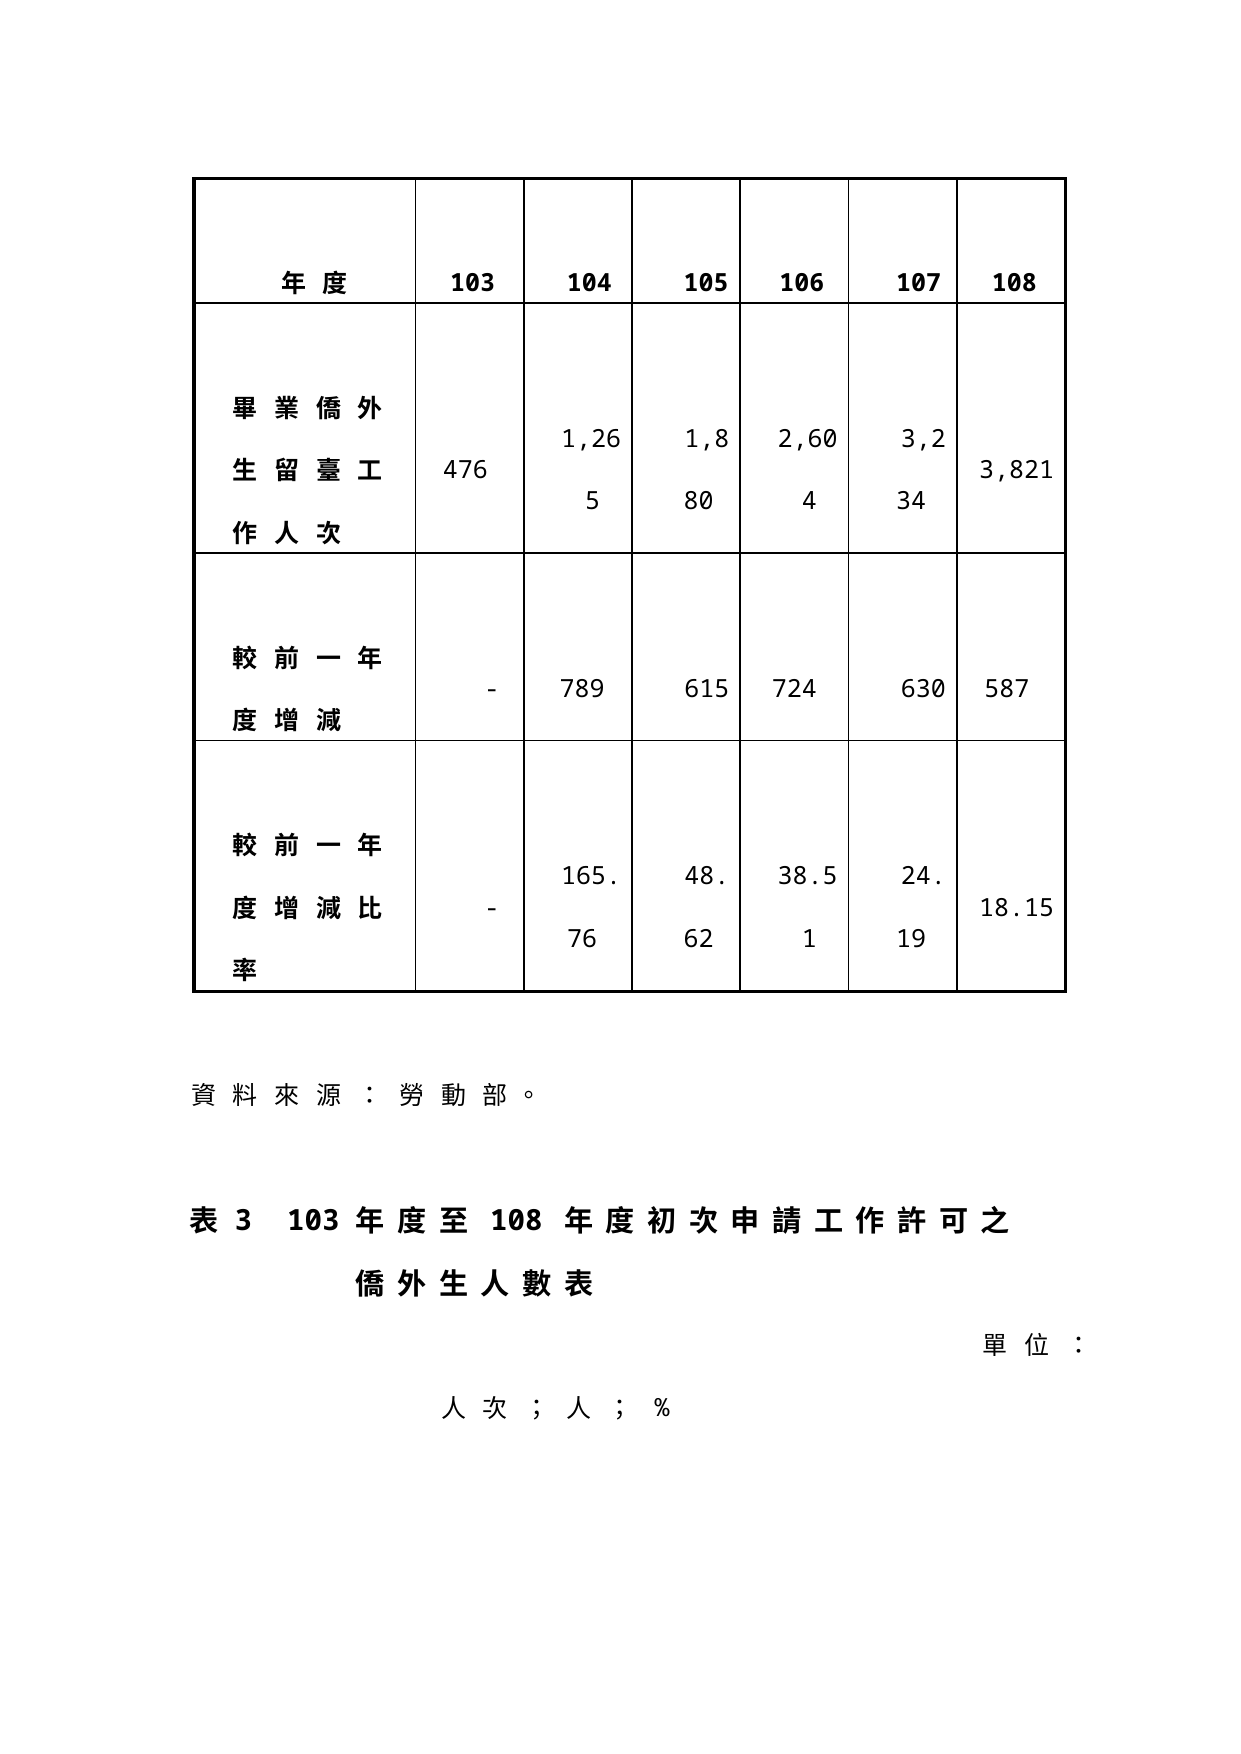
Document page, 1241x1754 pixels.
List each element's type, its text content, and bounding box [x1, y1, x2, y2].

table_cell - [416, 554, 523, 740]
table_cell 較前一年度增減 [196, 554, 415, 740]
table_cell - [416, 741, 523, 990]
text 資料來源：勞動部。 [183, 1052, 1058, 1115]
table_cell 724 [741, 554, 848, 740]
table_cell 1,265 [525, 304, 631, 552]
table_cell 615 [633, 554, 739, 740]
table_cell 38.51 [741, 741, 848, 990]
table_cell 476 [416, 304, 523, 552]
table_header 104 [525, 180, 631, 302]
table_cell 1,880 [633, 304, 739, 552]
table_cell 畢業僑外生留臺工作人次 [196, 304, 415, 552]
table_cell 587 [958, 554, 1064, 740]
table_header 108 [958, 180, 1064, 302]
table_cell 18.15 [958, 741, 1064, 990]
table_cell 630 [849, 554, 956, 740]
table_header 107 [849, 180, 956, 302]
text 單位：人次；人；% [183, 1302, 1072, 1427]
text 表3 103年度至108年度初次申請工作許可之僑外生人數表 [183, 1177, 1028, 1302]
table_cell 3,821 [958, 304, 1064, 552]
table_cell 165.76 [525, 741, 631, 990]
table_cell 較前一年度增減比率 [196, 741, 415, 990]
table_header 106 [741, 180, 848, 302]
table_header 103 [416, 180, 523, 302]
table_cell 2,604 [741, 304, 848, 552]
table_header 105 [633, 180, 739, 302]
table_cell 3,234 [849, 304, 956, 552]
table_cell 789 [525, 554, 631, 740]
table_header 年度 [196, 180, 415, 302]
table_cell 24.19 [849, 741, 956, 990]
table_cell 48.62 [633, 741, 739, 990]
